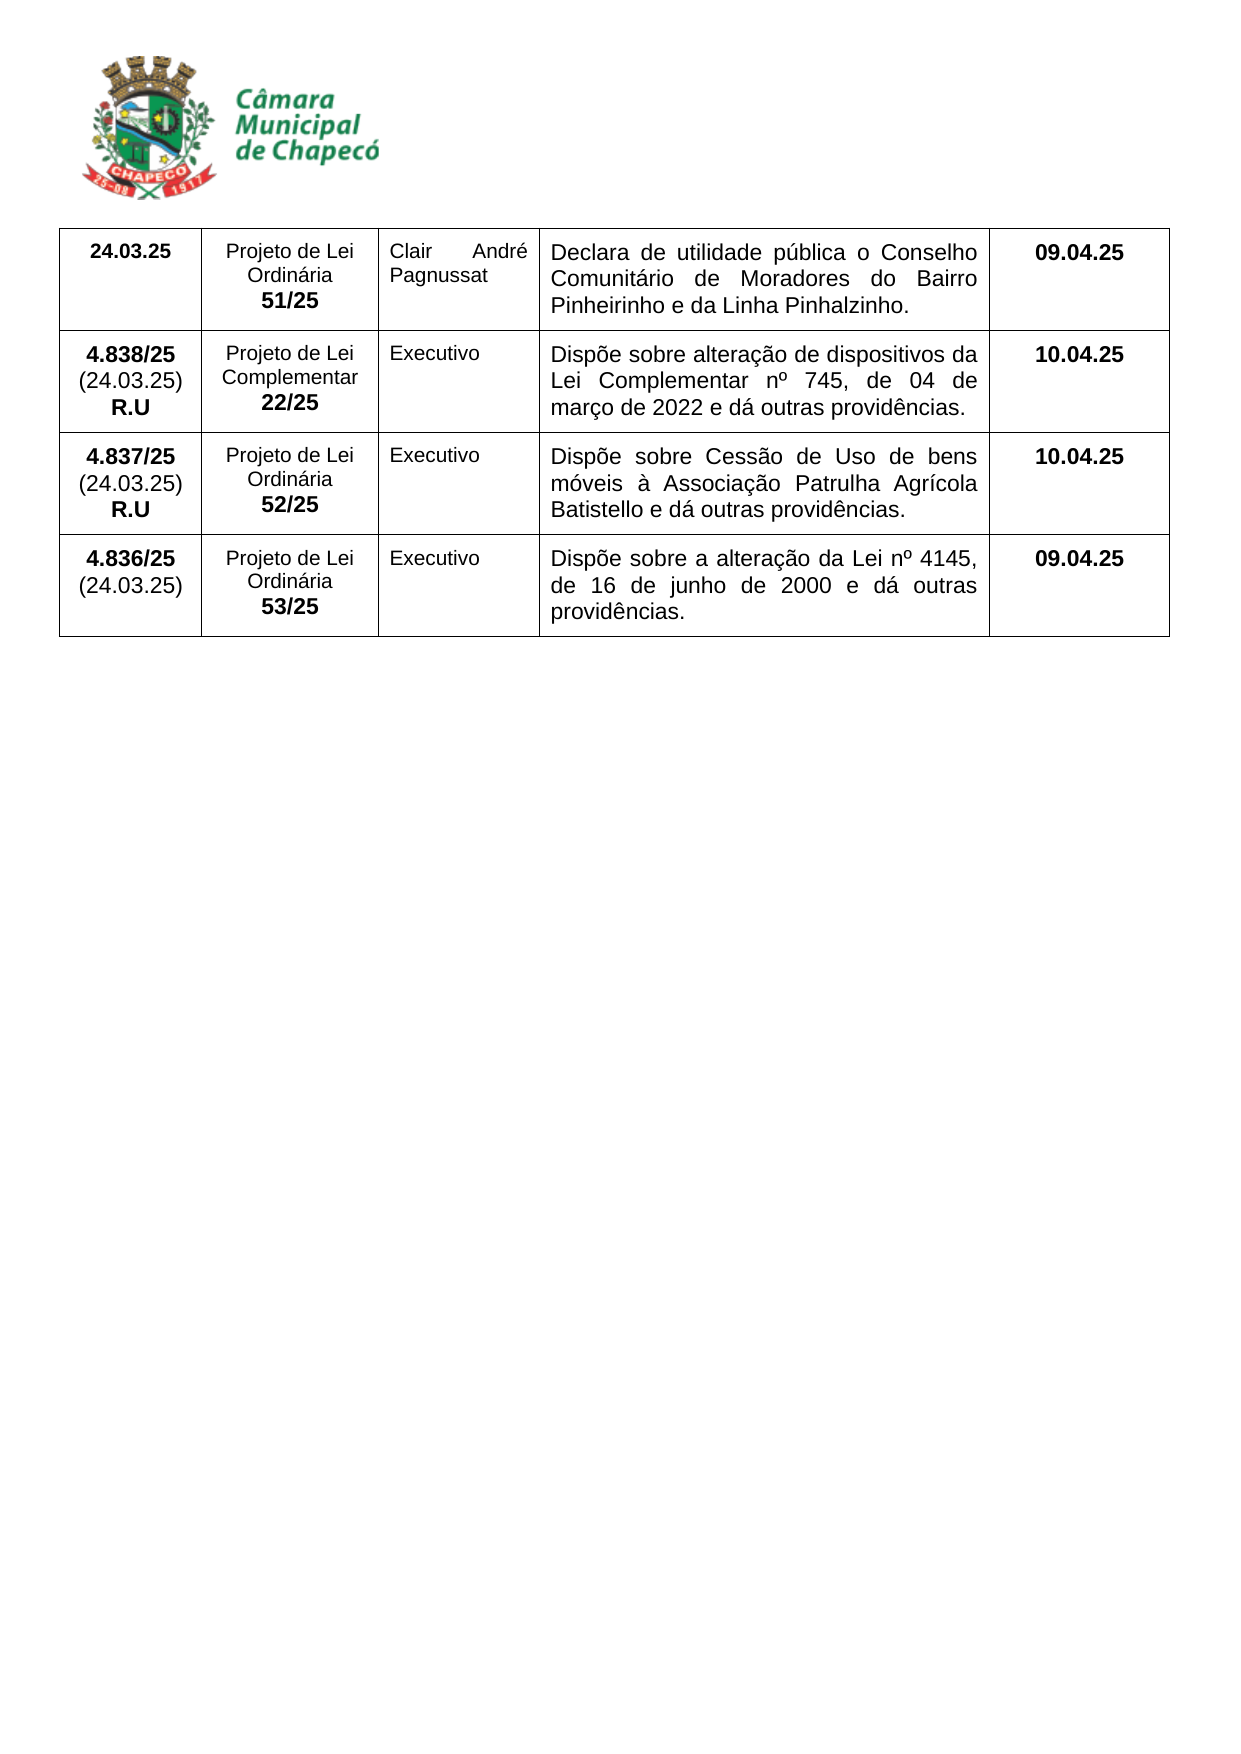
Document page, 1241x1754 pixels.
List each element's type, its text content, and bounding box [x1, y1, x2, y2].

table_cell 4.838/25 (24.03.25) R.U [60, 331, 201, 432]
table_cell 10.04.25 [990, 433, 1169, 534]
table_cell 09.04.25 [990, 229, 1169, 329]
table_cell Declara de utilidade pública o Conselho Comunitário de Moradores do Bairro Pinheirinho e da Linha Pinhalzinho. [540, 229, 989, 329]
table_cell 4.837/25 (24.03.25) R.U [60, 433, 201, 534]
table_cell Projeto de Lei Ordinária 53/25 [202, 535, 378, 636]
table_cell Dispõe sobre alteração de dispositivos da Lei Complementar nº 745, de 04 de março de 2022 e dá outras providências. [540, 331, 989, 432]
table_cell Executivo [379, 433, 539, 534]
table_cell Dispõe sobre a alteração da Lei nº 4145, de 16 de junho de 2000 e dá outras providências. [540, 535, 989, 636]
table_cell Projeto de Lei Ordinária 51/25 [202, 229, 378, 329]
table_cell 24.03.25 [60, 229, 201, 329]
table_cell 09.04.25 [990, 535, 1169, 636]
table_cell 4.836/25 (24.03.25) [60, 535, 201, 636]
table_cell Dispõe sobre Cessão de Uso de bens móveis à Associação Patrulha Agrícola Batistello e dá outras providências. [540, 433, 989, 534]
table_cell Executivo [379, 331, 539, 432]
table_cell Projeto de Lei Complementar 22/25 [202, 331, 378, 432]
table_cell 10.04.25 [990, 331, 1169, 432]
picture [81, 56, 379, 200]
table_cell Executivo [379, 535, 539, 636]
table_cell Projeto de Lei Ordinária 52/25 [202, 433, 378, 534]
table_cell Clair André Pagnussat [379, 229, 539, 329]
